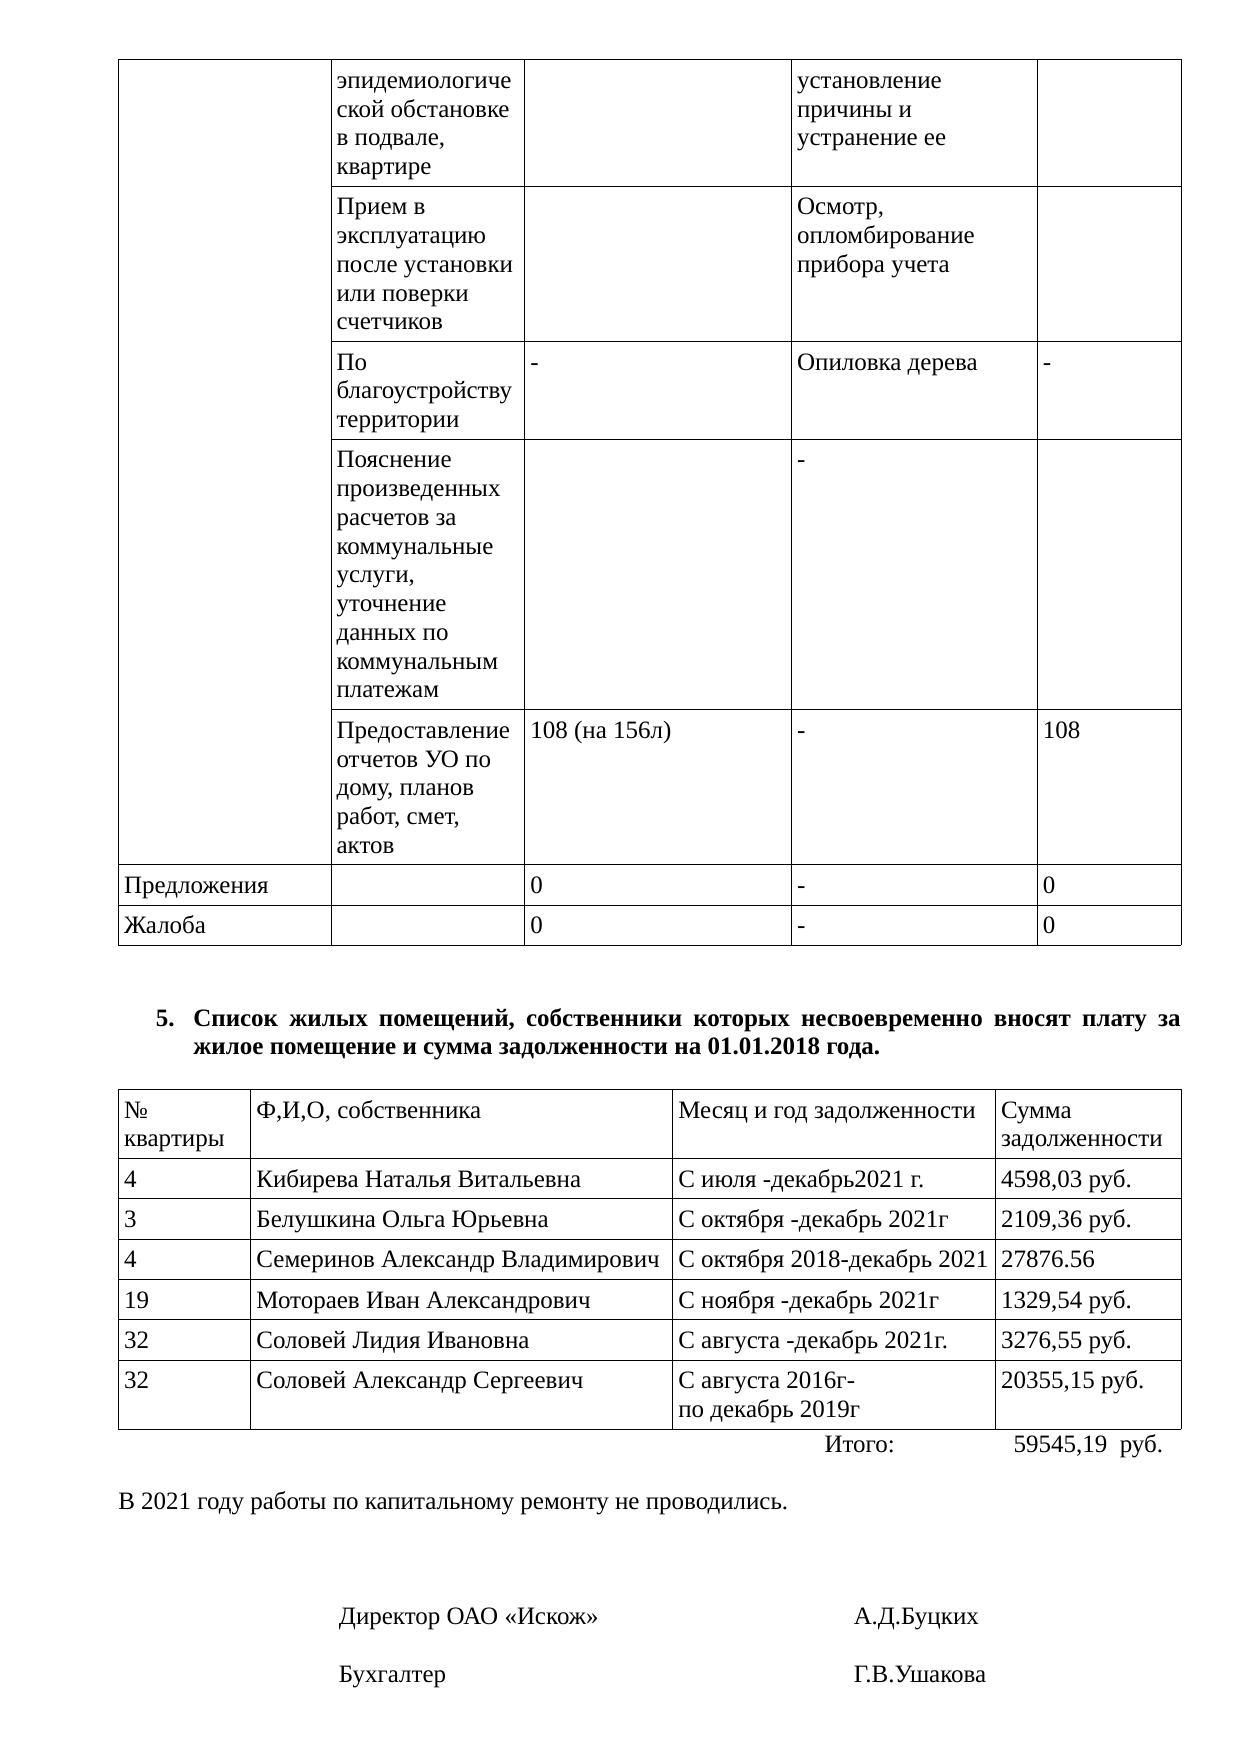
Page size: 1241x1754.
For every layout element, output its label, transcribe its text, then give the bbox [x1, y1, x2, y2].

table_cell - [525, 342, 791, 439]
table_cell [525, 187, 791, 341]
table_header № квартиры [119, 1090, 250, 1158]
text Итого: 59545,19 руб. [118, 1430, 1181, 1457]
table_cell 0 [525, 865, 791, 905]
table_cell С октября -декабрь 2021г [673, 1199, 995, 1238]
table_cell Осмотр, опломбирование прибора учета [792, 187, 1037, 341]
table_cell С октября 2018-декабрь 2021 [673, 1240, 995, 1279]
table_cell Соловей Лидия Ивановна [251, 1320, 672, 1359]
table_cell 4 [119, 1240, 250, 1279]
table_header Месяц и год задолженности [673, 1090, 995, 1158]
table_cell Предоставление отчетов УО по дому, планов работ, смет, актов [332, 710, 524, 864]
table_cell - [1038, 342, 1181, 439]
table_cell С августа -декабрь 2021г. [673, 1320, 995, 1359]
table_cell Семеринов Александр Владимирович [251, 1240, 672, 1279]
table_cell С августа 2016г- по декабрь 2019г [673, 1361, 995, 1428]
table_cell 3276,55 руб. [996, 1320, 1181, 1359]
table_cell Пояснение произведенных расчетов за коммунальные услуги, уточнение данных по коммунальным платежам [332, 440, 524, 709]
table_cell 1329,54 руб. [996, 1280, 1181, 1319]
table_header Сумма задолженности [996, 1090, 1181, 1158]
table_cell Мотораев Иван Александрович [251, 1280, 672, 1319]
table_cell По благоустройству территории [332, 342, 524, 439]
table_cell - [792, 440, 1037, 709]
table_cell - [792, 865, 1037, 905]
table_cell - [792, 710, 1037, 864]
table_cell 0 [1038, 906, 1181, 945]
table_cell [332, 865, 524, 905]
table_cell 2109,36 руб. [996, 1199, 1181, 1238]
table_cell 3 [119, 1199, 250, 1238]
table_cell 4 [119, 1159, 250, 1198]
table_cell 32 [119, 1361, 250, 1428]
table_cell С июля -декабрь2021 г. [673, 1159, 995, 1198]
table_cell Кибирева Наталья Витальевна [251, 1159, 672, 1198]
table_cell [1038, 187, 1181, 341]
table_cell 27876,56 [996, 1240, 1181, 1279]
table_cell 0 [525, 906, 791, 945]
table_cell Жалоба [119, 906, 331, 945]
table_cell [1038, 440, 1181, 709]
table_cell - [792, 906, 1037, 945]
text Бухгалтер Г.В.Ушакова [118, 1659, 1181, 1687]
list Список жилых помещений, собственники которых несвоевременно вносят плату за жилое помещение и сумма задолженности на 01.01.2018 года. [156, 1003, 1181, 1060]
table_cell Предложения [119, 865, 331, 905]
table_cell 4598,03 руб. [996, 1159, 1181, 1198]
table_cell Опиловка дерева [792, 342, 1037, 439]
table_cell установление причины и устранение ее [792, 60, 1037, 186]
table_cell [119, 60, 331, 864]
table_cell 19 [119, 1280, 250, 1319]
table_cell С ноября -декабрь 2021г [673, 1280, 995, 1319]
table_cell 108 [1038, 710, 1181, 864]
text В 2021 году работы по капитальному ремонту не проводились. [118, 1486, 1181, 1515]
table_cell Белушкина Ольга Юрьевна [251, 1199, 672, 1238]
table_cell 0 [1038, 865, 1181, 905]
table_cell [332, 906, 524, 945]
table_cell Соловей Александр Сергеевич [251, 1361, 672, 1428]
table_cell эпидемиологической обстановке в подвале, квартире [332, 60, 524, 186]
table_cell 32 [119, 1320, 250, 1359]
table_cell - [1038, 60, 1181, 186]
table_cell Прием в эксплуатацию после установки или поверки счетчиков [332, 187, 524, 341]
table_cell - [525, 60, 791, 186]
text Директор ОАО «Искож» А.Д.Буцких [118, 1601, 1181, 1630]
table_cell 108 (на 156л) [525, 710, 791, 864]
table_cell [525, 440, 791, 709]
table_header Ф,И,О, собственника [251, 1090, 672, 1158]
table_cell 20355,15 руб. [996, 1361, 1181, 1428]
